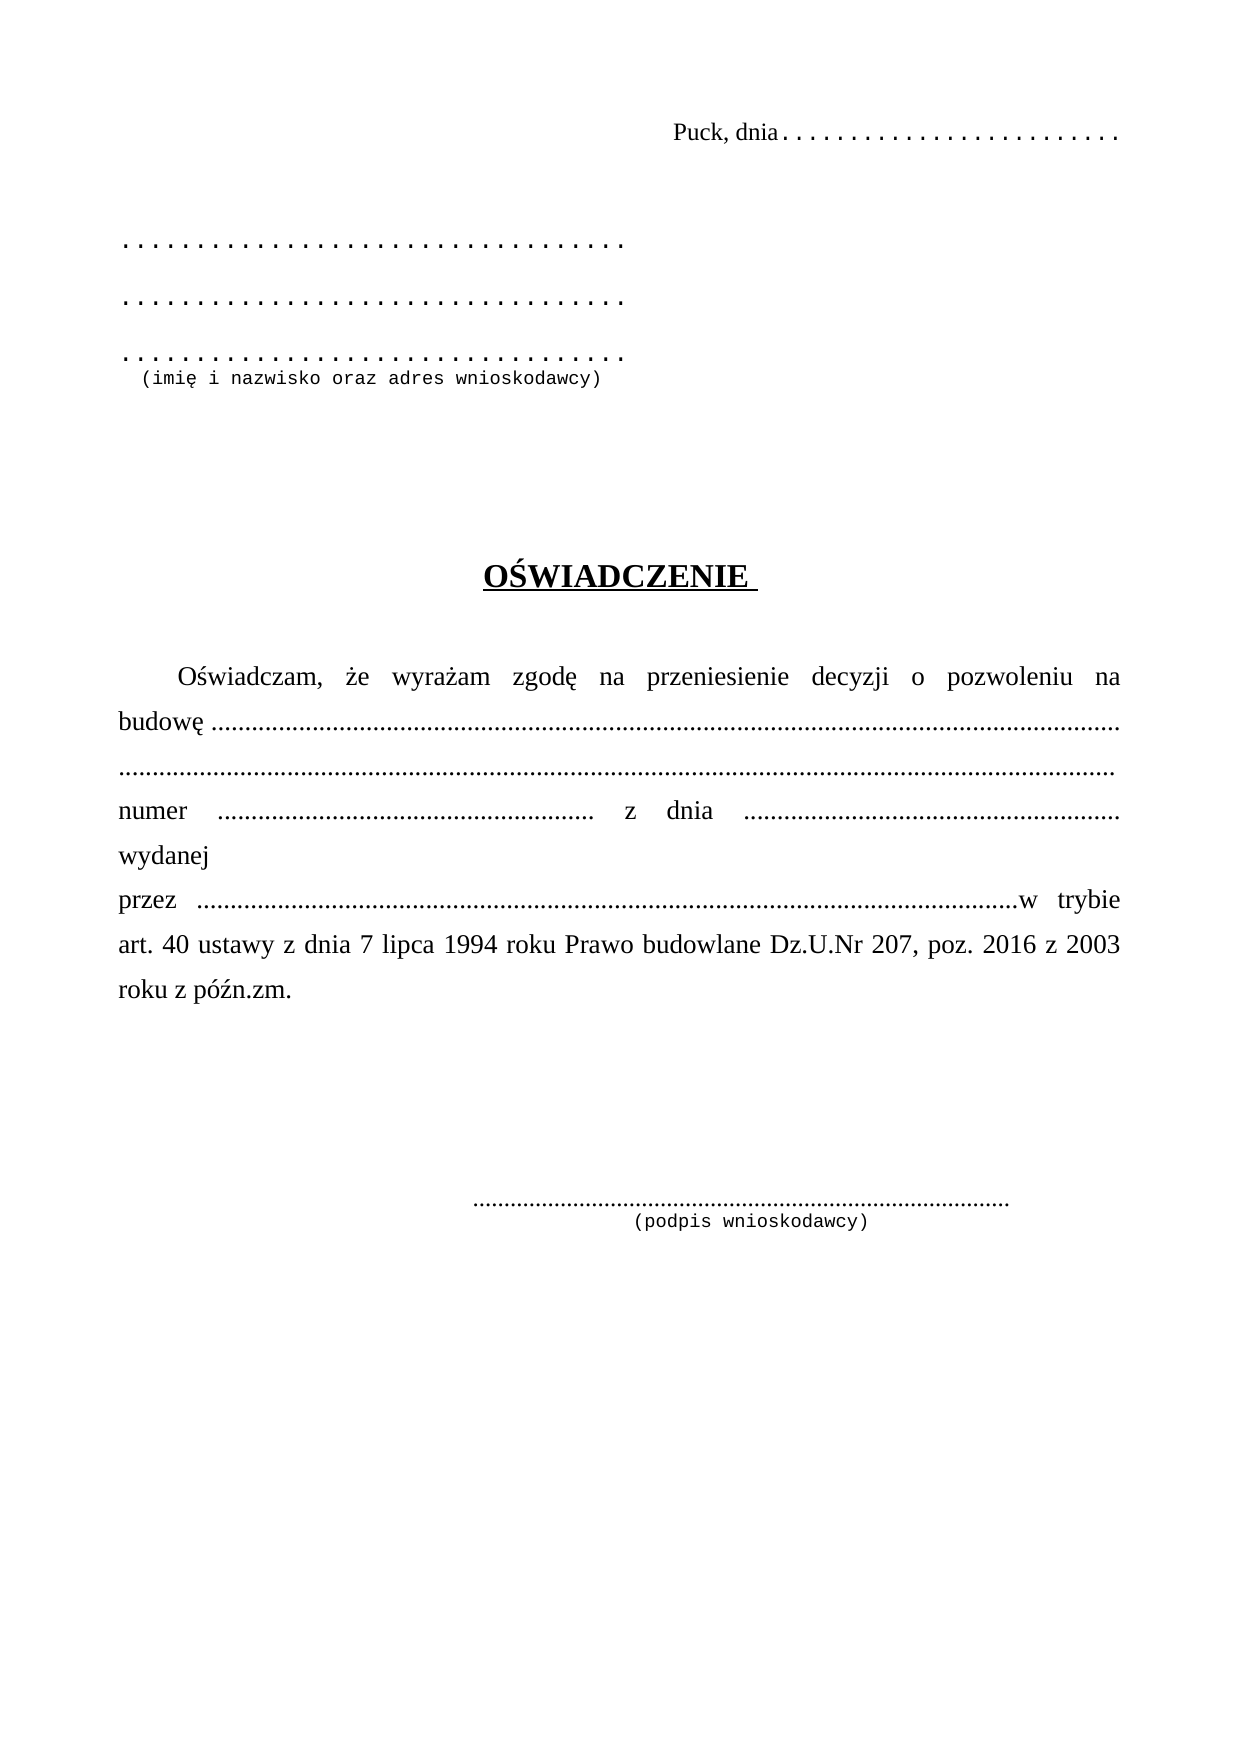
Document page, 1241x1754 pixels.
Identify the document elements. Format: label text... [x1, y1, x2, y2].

text OŚWIADCZENIE [118, 558, 1122, 595]
text (imię i nazwisko oraz adres wnioskodawcy) [118, 369, 1122, 391]
text .................................. [118, 341, 1122, 369]
text .................................. [118, 228, 1122, 256]
text ...................................................................................... [118, 1184, 1122, 1212]
text .................................. [118, 284, 1122, 313]
text Oświadczam, że wyrażam zgodę na przeniesienie decyzji o pozwoleniu na budowę ........................................................................................................................................................................................................................................................................................... numer ........................................................ z dnia ........................................................ wydanej przez ..........................................................................................................................w trybie art. 40 ustawy z dnia 7 lipca 1994 roku Prawo budowlane Dz.U.Nr 207, poz. 2016 z 2003 roku z późn.zm. [118, 662, 1122, 1004]
text Puck, dnia......................... [118, 118, 1122, 147]
text (podpis wnioskodawcy) [118, 1212, 1122, 1233]
